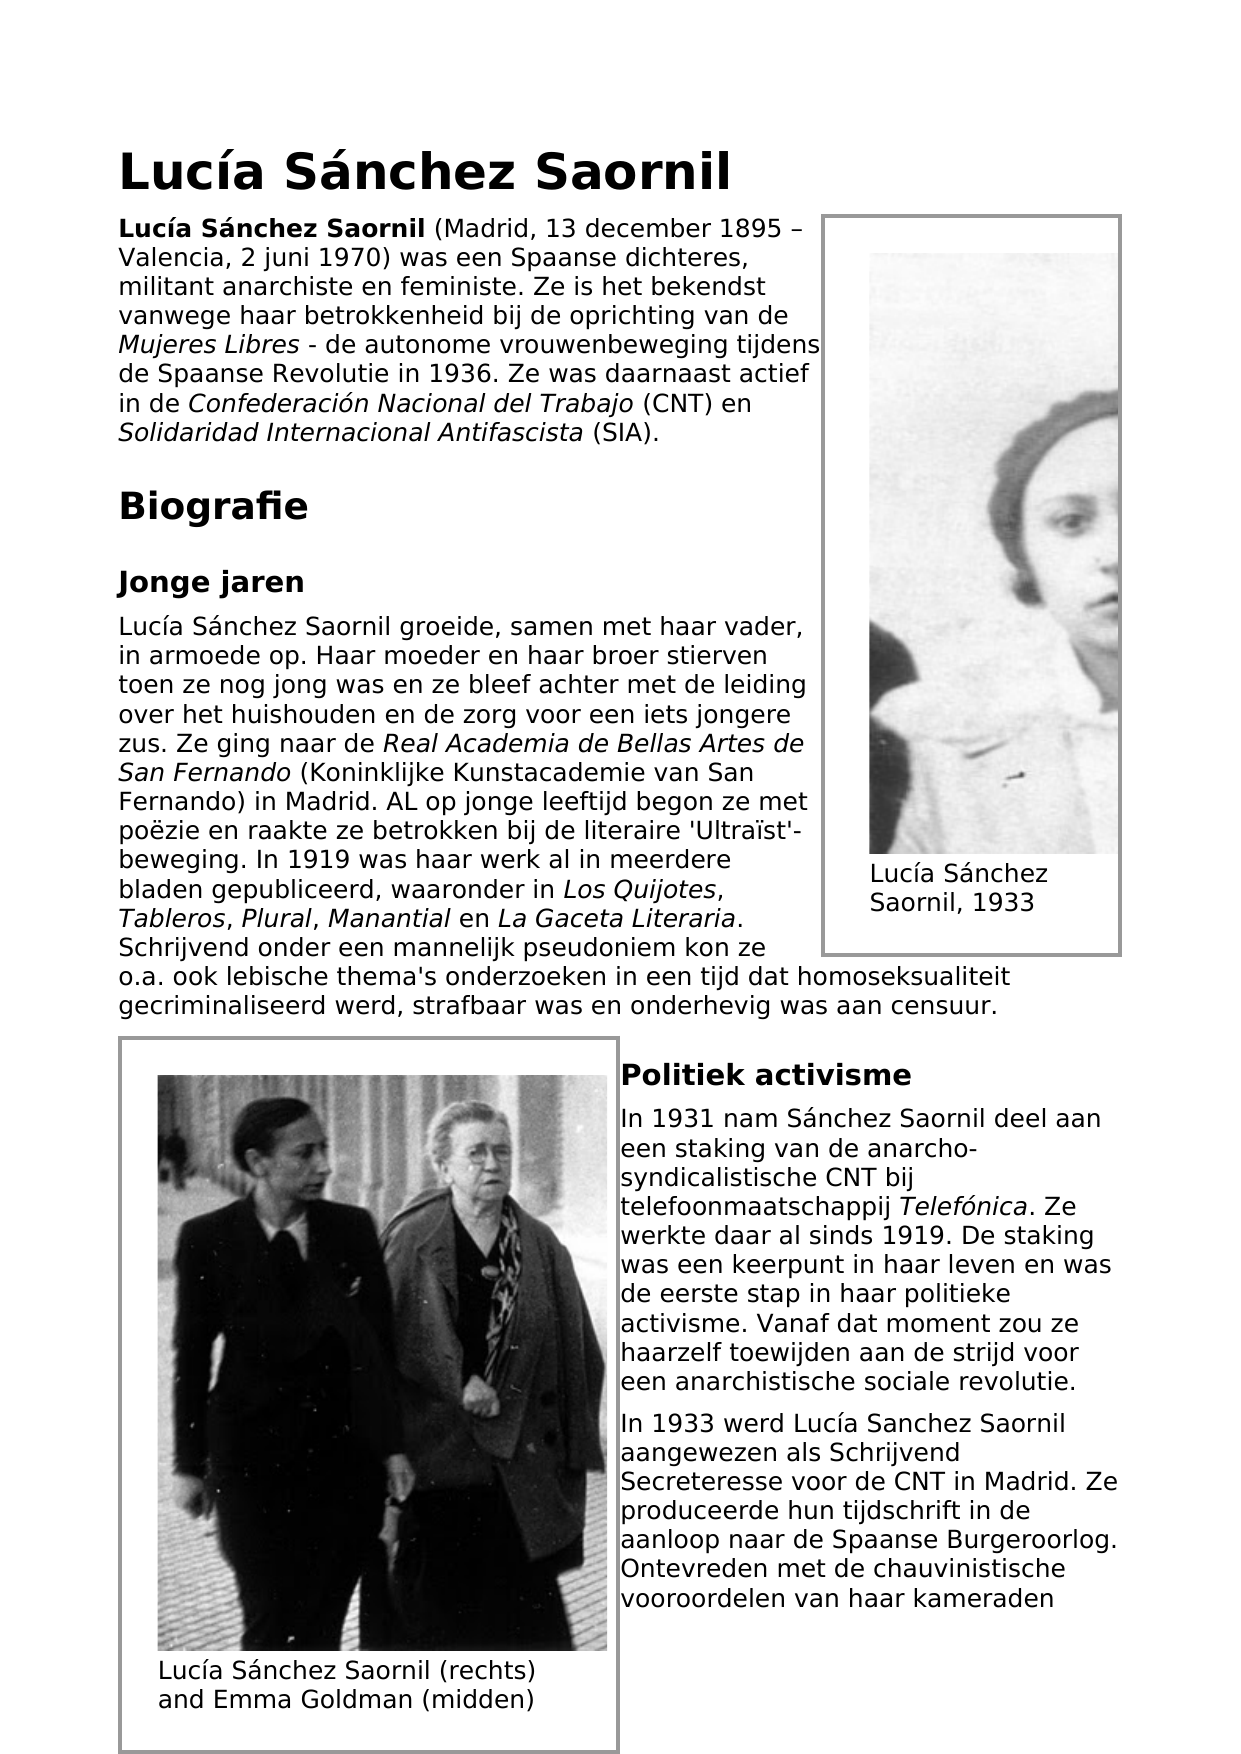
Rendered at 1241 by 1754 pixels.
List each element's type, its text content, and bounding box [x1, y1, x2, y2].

subtitle Politiek activisme [620, 1058, 1122, 1092]
table_header Lucía Sánchez Saornil, 1933 [834, 218, 1118, 953]
subtitle Lucía Sánchez Saornil [118, 143, 1122, 201]
text Lucía Sánchez Saornil groeide, samen met haar vader, in armoede op. Haar moeder en haar broer stierven toen ze nog jong was en ze bleef achter met de leiding over het huishouden en de zorg voor een iets jongere zus. Ze ging naar de Real Academia de Bellas Artes de San Fernando (Koninklijke Kunstacademie van San Fernando) in Madrid. AL op jonge leeftijd begon ze met poëzie en raakte ze betrokken bij de literaire 'Ultraïst'-beweging. In 1919 was haar werk al in meerdere bladen gepubliceerd, waaronder in Los Quijotes, Tableros, Plural, Manantial en La Gaceta Literaria. Schrijvend onder een mannelijk pseudoniem kon ze o.a. ook lebische thema's onderzoeken in een tijd dat homoseksualiteit gecriminaliseerd werd, strafbaar was en onderhevig was aan censuur. [118, 612, 1122, 1021]
picture [869, 253, 1118, 854]
table_header Lucía Sánchez Saornil (rechts) and Emma Goldman (midden) [122, 1040, 607, 1750]
picture [157, 1075, 608, 1651]
text Lucía Sánchez Saornil (Madrid, 13 december 1895 – Valencia, 2 juni 1970) was een Spaanse dichteres, militant anarchiste en feministe. Ze is het bekendst vanwege haar betrokkenheid bij de oprichting van de Mujeres Libres - de autonome vrouwenbeweging tijdens de Spaanse Revolutie in 1936. Ze was daarnaast actief in de Confederación Nacional del Trabajo (CNT) en Solidaridad Internacional Antifascista (SIA). [118, 214, 821, 447]
text In 1931 nam Sánchez Saornil deel aan een staking van de anarcho-syndicalistische CNT bij telefoonmaatschappij Telefónica. Ze werkte daar al sinds 1919. De staking was een keerpunt in haar leven en was de eerste stap in haar politieke activisme. Vanaf dat moment zou ze haarzelf toewijden aan de strijd voor een anarchistische sociale revolutie. [620, 1104, 1122, 1396]
subtitle Jonge jaren [118, 566, 821, 600]
subtitle Biografie [118, 485, 821, 528]
text In 1933 werd Lucía Sanchez Saornil aangewezen als Schrijvend Secreteresse voor de CNT in Madrid. Ze produceerde hun tijdschrift in de aanloop naar de Spaanse Burgeroorlog. Ontevreden met de chauvinistische vooroordelen van haar kameraden [620, 1409, 1122, 1613]
